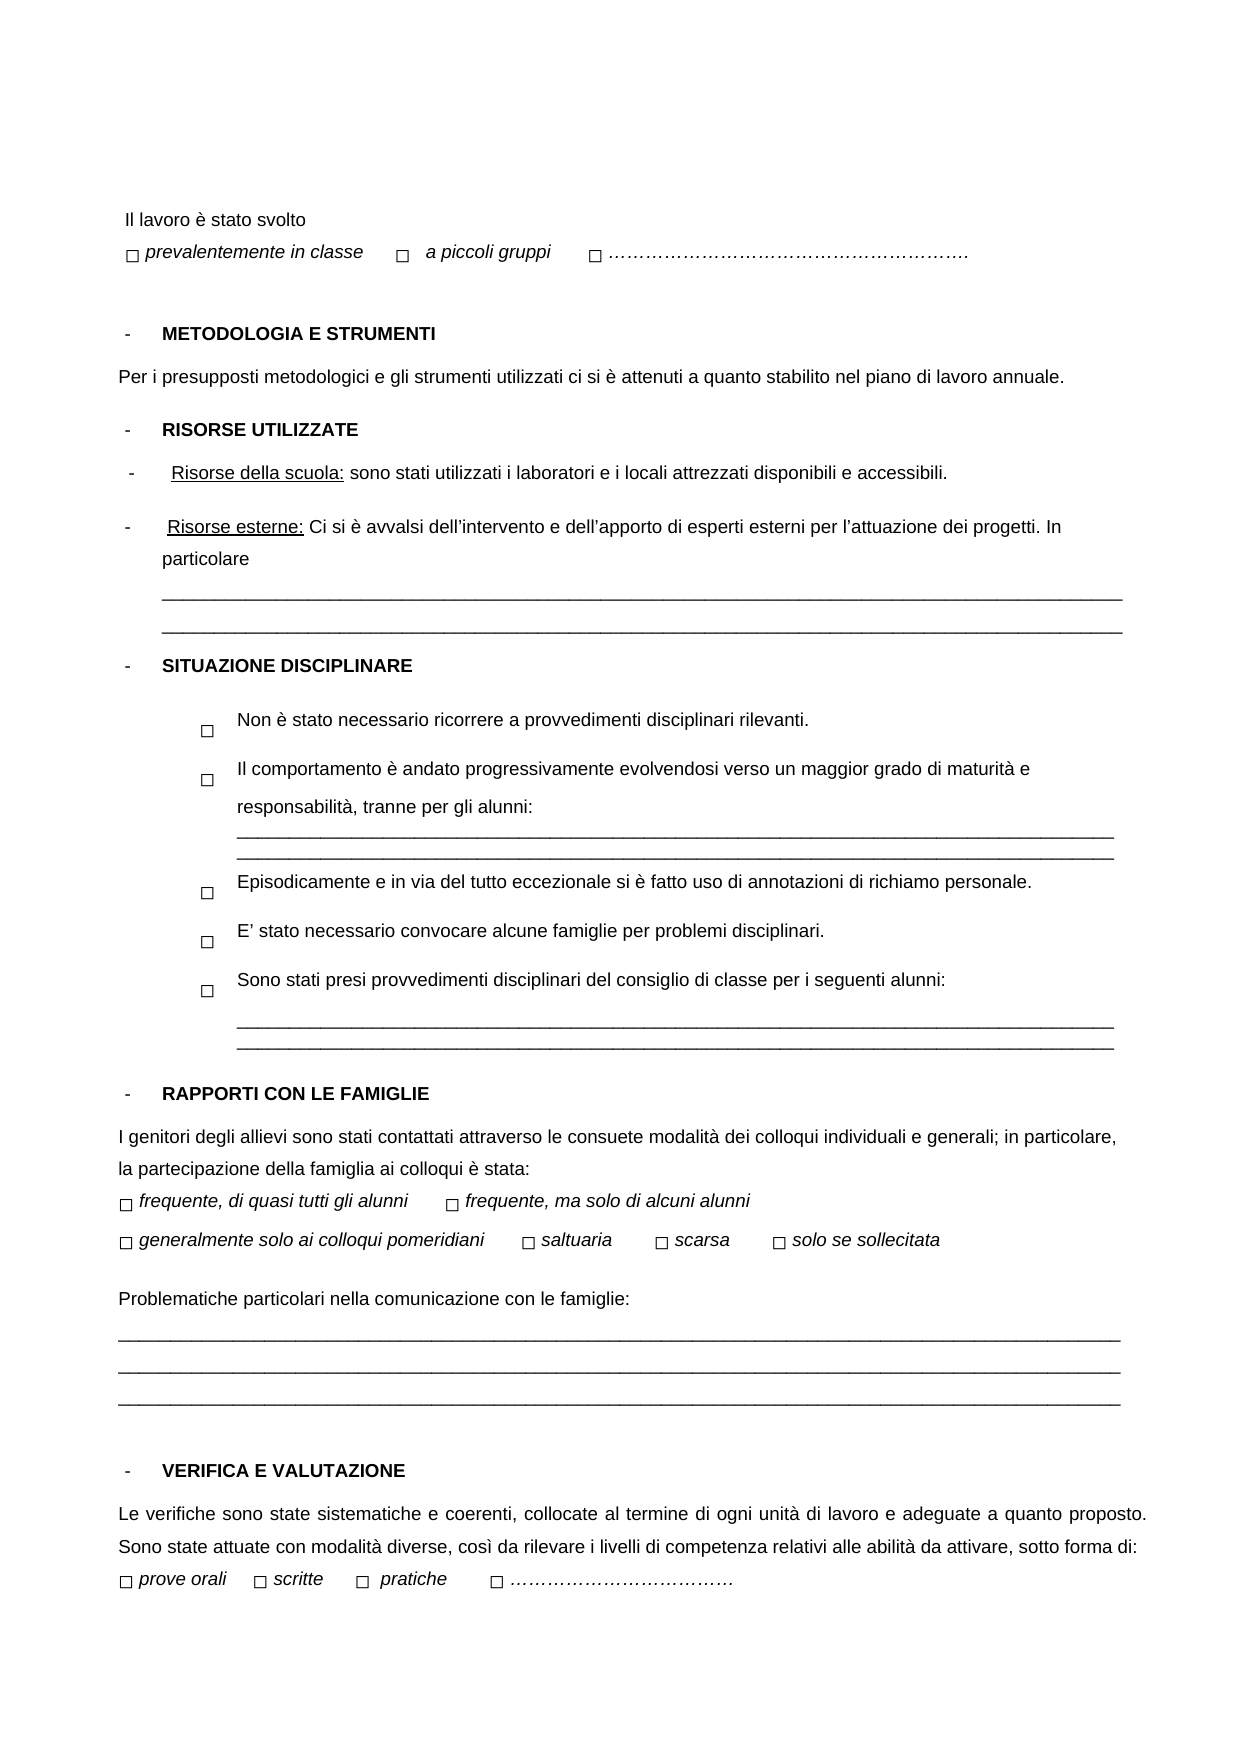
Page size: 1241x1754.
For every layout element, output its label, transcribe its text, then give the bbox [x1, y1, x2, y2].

subtitle ________________________________________________________________________________________________________________________________________________________________________________________________________________________________________________________________________________________________ [118, 1320, 1122, 1407]
subtitle I genitori degli allievi sono stati contattati attraverso le consuete modalità dei colloqui individuali e generali; in particolare, la partecipazione della famiglia ai colloqui è stata: [118, 1126, 1122, 1179]
subtitle E’ stato necessario convocare alcune famiglie per problemi disciplinari. [199, 920, 1122, 958]
subtitle RISORSE UTILIZZATE [124, 419, 1122, 441]
subtitle ◻ prove orali ◻ scritte ◻ pratiche ◻ ……………………………… [118, 1568, 1131, 1593]
subtitle RAPPORTI CON LE FAMIGLIE [124, 1082, 1122, 1104]
subtitle Problematiche particolari nella comunicazione con le famiglie: [118, 1288, 1122, 1310]
subtitle - Risorse della scuola: sono stati utilizzati i laboratori e i locali attrezzati disponibili e accessibili. [118, 462, 1122, 484]
subtitle Il lavoro è stato svolto [124, 209, 1122, 231]
subtitle SITUAZIONE DISCIPLINARE [124, 655, 1122, 677]
subtitle METODOLOGIA E STRUMENTI [124, 322, 1122, 344]
subtitle Sono stati presi provvedimenti disciplinari del consiglio di classe per i seguenti alunni: ________________________________________________________________________________________________________________________________________________________________________ [199, 969, 1122, 1050]
subtitle ◻ frequente, di quasi tutti gli alunni ◻ frequente, ma solo di alcuni alunni ◻ generalmente solo ai colloqui pomeridiani ◻ saltuaria ◻ scarsa ◻ solo se sollecitata [118, 1190, 1122, 1254]
subtitle Non è stato necessario ricorrere a provvedimenti disciplinari rilevanti. [199, 709, 1122, 747]
subtitle ◻ prevalentemente in classe ◻ a piccoli gruppi ◻ …………………………………………………. [124, 241, 1122, 267]
subtitle Episodicamente e in via del tutto eccezionale si è fatto uso di annotazioni di richiamo personale. [199, 871, 1122, 909]
subtitle Risorse esterne: Ci si è avvalsi dell’intervento e dell’apporto di esperti esterni per l’attuazione dei progetti. In particolare ________________________________________________________________________________________________________________________________________________________________________________________ [124, 516, 1122, 634]
subtitle VERIFICA E VALUTAZIONE [124, 1460, 1122, 1482]
subtitle Per i presupposti metodologici e gli strumenti utilizzati ci si è attenuti a quanto stabilito nel piano di lavoro annuale. [118, 365, 1122, 387]
subtitle Le verifiche sono state sistematiche e coerenti, collocate al termine di ogni unità di lavoro e adeguate a quanto proposto. Sono state attuate con modalità diverse, così da rilevare i livelli di competenza relativi alle abilità da attivare, sotto forma di: [118, 1503, 1149, 1557]
subtitle Il comportamento è andato progressivamente evolvendosi verso un maggior grado di maturità e responsabilità, tranne per gli alunni: ________________________________________________________________________________________________________________________________________________________________________ [199, 758, 1122, 861]
